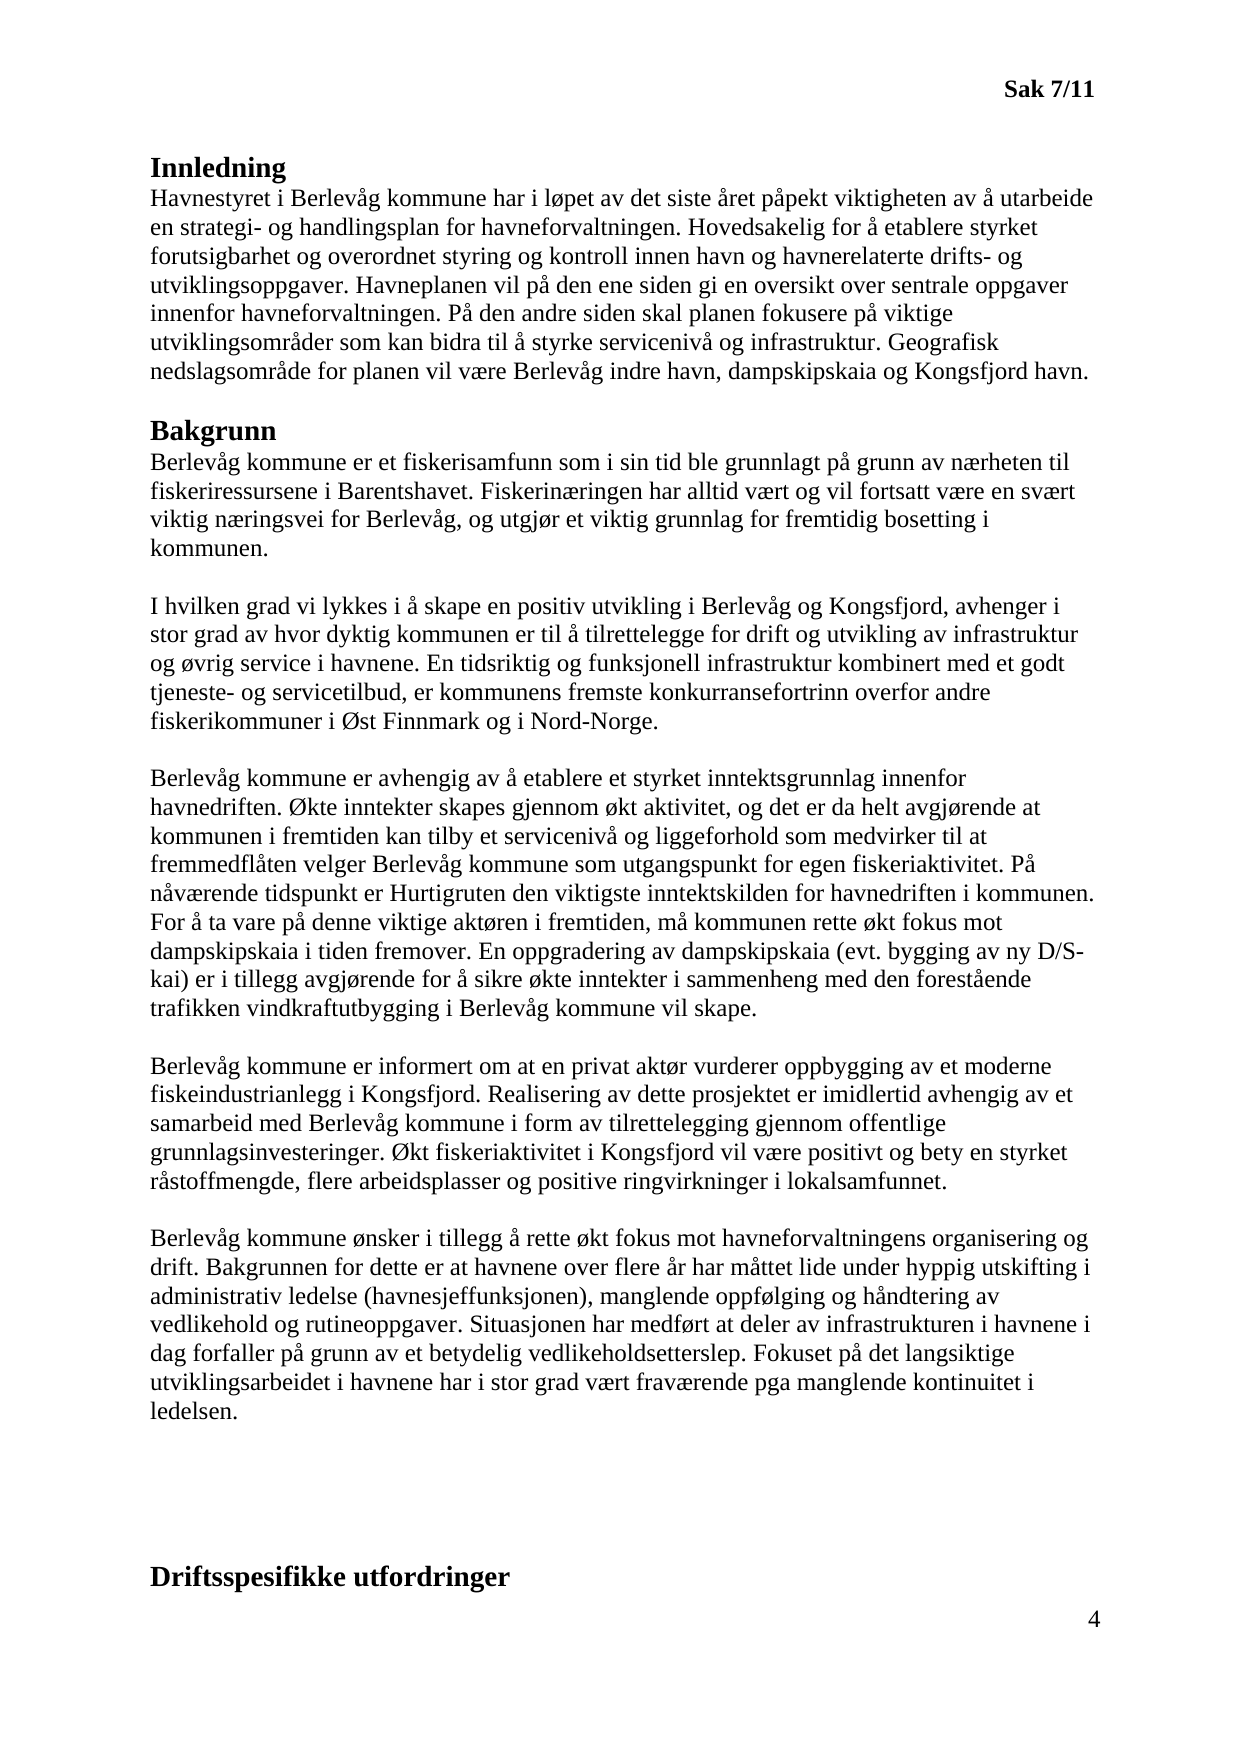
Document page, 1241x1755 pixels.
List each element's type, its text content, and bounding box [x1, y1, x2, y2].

text Bakgrunn [150, 413, 1100, 447]
text Berlevåg kommune ønsker i tillegg å rette økt fokus mot havneforvaltningens organisering og drift. Bakgrunnen for dette er at havnene over flere år har måttet lide under hyppig utskifting i administrativ ledelse (havnesjeffunksjonen), manglende oppfølging og håndtering av vedlikehold og rutineoppgaver. Situasjonen har medført at deler av infrastrukturen i havnene i dag forfaller på grunn av et betydelig vedlikeholdsetterslep. Fokuset på det langsiktige utviklingsarbeidet i havnene har i stor grad vært fraværende pga manglende kontinuitet i ledelsen. [150, 1223, 1100, 1424]
text Innledning [150, 150, 1100, 183]
text Havnestyret i Berlevåg kommune har i løpet av det siste året påpekt viktigheten av å utarbeide en strategi- og handlingsplan for havneforvaltningen. Hovedsakelig for å etablere styrket forutsigbarhet og overordnet styring og kontroll innen havn og havnerelaterte drifts- og utviklingsoppgaver. Havneplanen vil på den ene siden gi en oversikt over sentrale oppgaver innenfor havneforvaltningen. På den andre siden skal planen fokusere på viktige utviklingsområder som kan bidra til å styrke servicenivå og infrastruktur. Geografisk nedslagsområde for planen vil være Berlevåg indre havn, dampskipskaia og Kongsfjord havn. [150, 183, 1100, 385]
text Berlevåg kommune er avhengig av å etablere et styrket inntektsgrunnlag innenfor havnedriften. Økte inntekter skapes gjennom økt aktivitet, og det er da helt avgjørende at kommunen i fremtiden kan tilby et servicenivå og liggeforhold som medvirker til at fremmedflåten velger Berlevåg kommune som utgangspunkt for egen fiskeriaktivitet. På nåværende tidspunkt er Hurtigruten den viktigste inntektskilden for havnedriften i kommunen. For å ta vare på denne viktige aktøren i fremtiden, må kommunen rette økt fokus mot dampskipskaia i tiden fremover. En oppgradering av dampskipskaia (evt. bygging av ny D/S-kai) er i tillegg avgjørende for å sikre økte inntekter i sammenheng med den forestående trafikken vindkraftutbygging i Berlevåg kommune vil skape. [150, 763, 1100, 1022]
text I hvilken grad vi lykkes i å skape en positiv utvikling i Berlevåg og Kongsfjord, avhenger i stor grad av hvor dyktig kommunen er til å tilrettelegge for drift og utvikling av infrastruktur og øvrig service i havnene. En tidsriktig og funksjonell infrastruktur kombinert med et godt tjeneste- og servicetilbud, er kommunens fremste konkurransefortrinn overfor andre fiskerikommuner i Øst Finnmark og i Nord-Norge. [150, 591, 1100, 734]
text Berlevåg kommune er informert om at en privat aktør vurderer oppbygging av et moderne fiskeindustrianlegg i Kongsfjord. Realisering av dette prosjektet er imidlertid avhengig av et samarbeid med Berlevåg kommune i form av tilrettelegging gjennom offentlige grunnlagsinvesteringer. Økt fiskeriaktivitet i Kongsfjord vil være positivt og bety en styrket råstoffmengde, flere arbeidsplasser og positive ringvirkninger i lokalsamfunnet. [150, 1051, 1100, 1194]
text Berlevåg kommune er et fiskerisamfunn som i sin tid ble grunnlagt på grunn av nærheten til fiskeriressursene i Barentshavet. Fiskerinæringen har alltid vært og vil fortsatt være en svært viktig næringsvei for Berlevåg, og utgjør et viktig grunnlag for fremtidig bosetting i kommunen. [150, 447, 1100, 562]
text Driftsspesifikke utfordringer [150, 1559, 1100, 1592]
